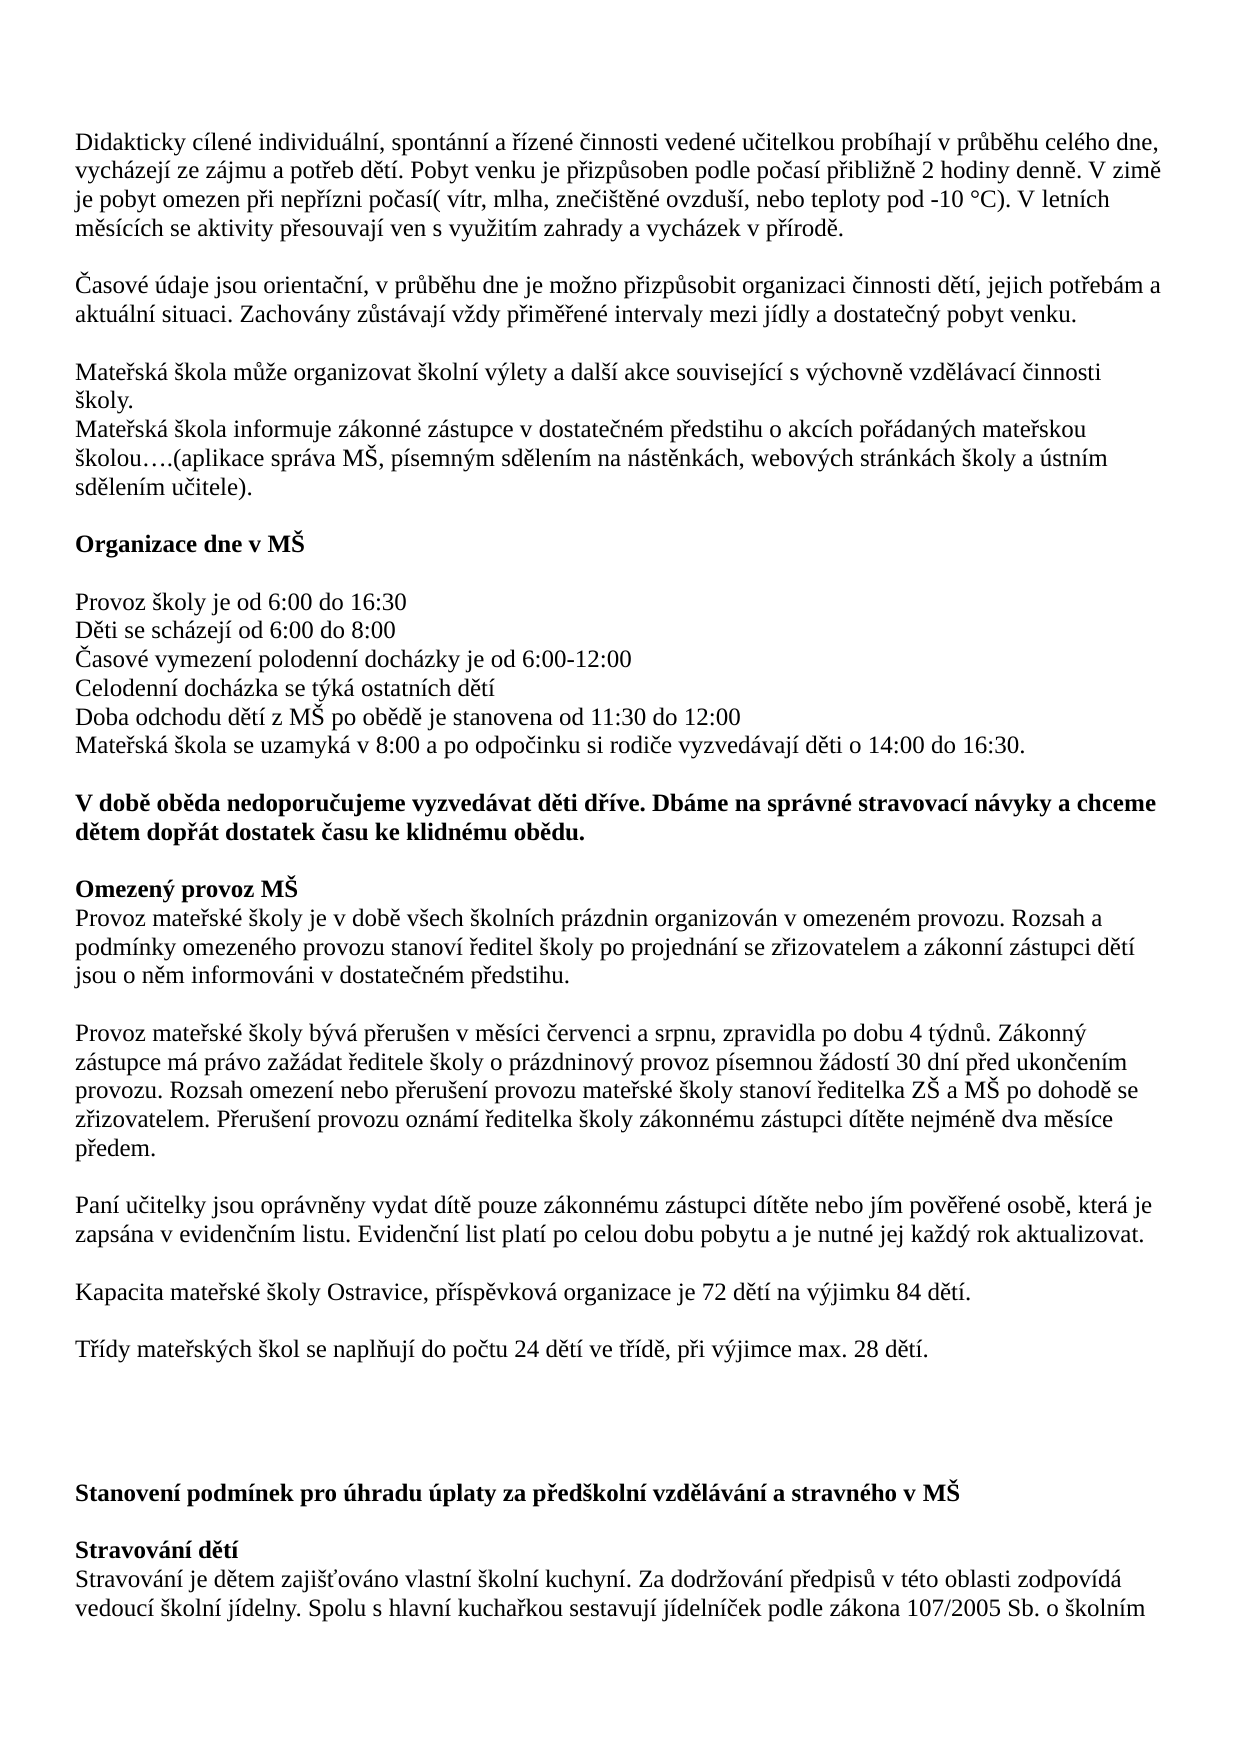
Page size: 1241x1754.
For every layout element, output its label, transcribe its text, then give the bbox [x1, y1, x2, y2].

text Stravování je dětem zajišťováno vlastní školní kuchyní. Za dodržování předpisů v této oblasti zodpovídá vedoucí školní jídelny. Spolu s hlavní kuchařkou sestavují jídelníček podle zákona 107/2005 Sb. o školním [75, 1564, 1165, 1622]
text Didakticky cílené individuální, spontánní a řízené činnosti vedené učitelkou probíhají v průběhu celého dne, vycházejí ze zájmu a potřeb dětí. Pobyt venku je přizpůsoben podle počasí přibližně 2 hodiny denně. V zimě je pobyt omezen při nepřízni počasí( vítr, mlha, znečištěné ovzduší, nebo teploty pod -10 °C). V letních měsících se aktivity přesouvají ven s využitím zahrady a vycházek v přírodě. [75, 127, 1165, 242]
text Celodenní docházka se týká ostatních dětí [75, 673, 1165, 702]
text Časové údaje jsou orientační, v průběhu dne je možno přizpůsobit organizaci činnosti dětí, jejich potřebám a aktuální situaci. Zachovány zůstávají vždy přiměřené intervaly mezi jídly a dostatečný pobyt venku. [75, 270, 1165, 328]
text Organizace dne v MŠ [75, 529, 1165, 558]
text Kapacita mateřské školy Ostravice, příspěvková organizace je 72 dětí na výjimku 84 dětí. [75, 1277, 1165, 1305]
text V době oběda nedoporučujeme vyzvedávat děti dříve. Dbáme na správné stravovací návyky a chceme dětem dopřát dostatek času ke klidnému obědu. [75, 788, 1165, 845]
text Omezený provoz MŠ [75, 874, 1165, 903]
text Doba odchodu dětí z MŠ po obědě je stanovena od 11:30 do 12:00 [75, 702, 1165, 730]
text Třídy mateřských škol se naplňují do počtu 24 dětí ve třídě, při výjimce max. 28 dětí. [75, 1334, 1165, 1363]
text Paní učitelky jsou oprávněny vydat dítě pouze zákonnému zástupci dítěte nebo jím pověřené osobě, která je zapsána v evidenčním listu. Evidenční list platí po celou dobu pobytu a je nutné jej každý rok aktualizovat. [75, 1190, 1165, 1248]
text Stravování dětí [75, 1535, 1165, 1564]
text Mateřská škola informuje zákonné zástupce v dostatečném předstihu o akcích pořádaných mateřskou školou….(aplikace správa MŠ, písemným sdělením na nástěnkách, webových stránkách školy a ústním sdělením učitele). [75, 414, 1165, 500]
text Stanovení podmínek pro úhradu úplaty za předškolní vzdělávání a stravného v MŠ [75, 1478, 1165, 1507]
text Časové vymezení polodenní docházky je od 6:00-12:00 [75, 644, 1165, 673]
text Provoz školy je od 6:00 do 16:30 [75, 587, 1165, 615]
text Děti se scházejí od 6:00 do 8:00 [75, 615, 1165, 644]
text Provoz mateřské školy je v době všech školních prázdnin organizován v omezeném provozu. Rozsah a podmínky omezeného provozu stanoví ředitel školy po projednání se zřizovatelem a zákonní zástupci dětí jsou o něm informováni v dostatečném předstihu. [75, 903, 1165, 989]
text Mateřská škola se uzamyká v 8:00 a po odpočinku si rodiče vyzvedávají děti o 14:00 do 16:30. [75, 730, 1165, 759]
text Provoz mateřské školy bývá přerušen v měsíci červenci a srpnu, zpravidla po dobu 4 týdnů. Zákonný zástupce má právo zažádat ředitele školy o prázdninový provoz písemnou žádostí 30 dní před ukončením provozu. Rozsah omezení nebo přerušení provozu mateřské školy stanoví ředitelka ZŠ a MŠ po dohodě se zřizovatelem. Přerušení provozu oznámí ředitelka školy zákonnému zástupci dítěte nejméně dva měsíce předem. [75, 1018, 1165, 1162]
text Mateřská škola může organizovat školní výlety a další akce související s výchovně vzdělávací činnosti školy. [75, 357, 1165, 414]
